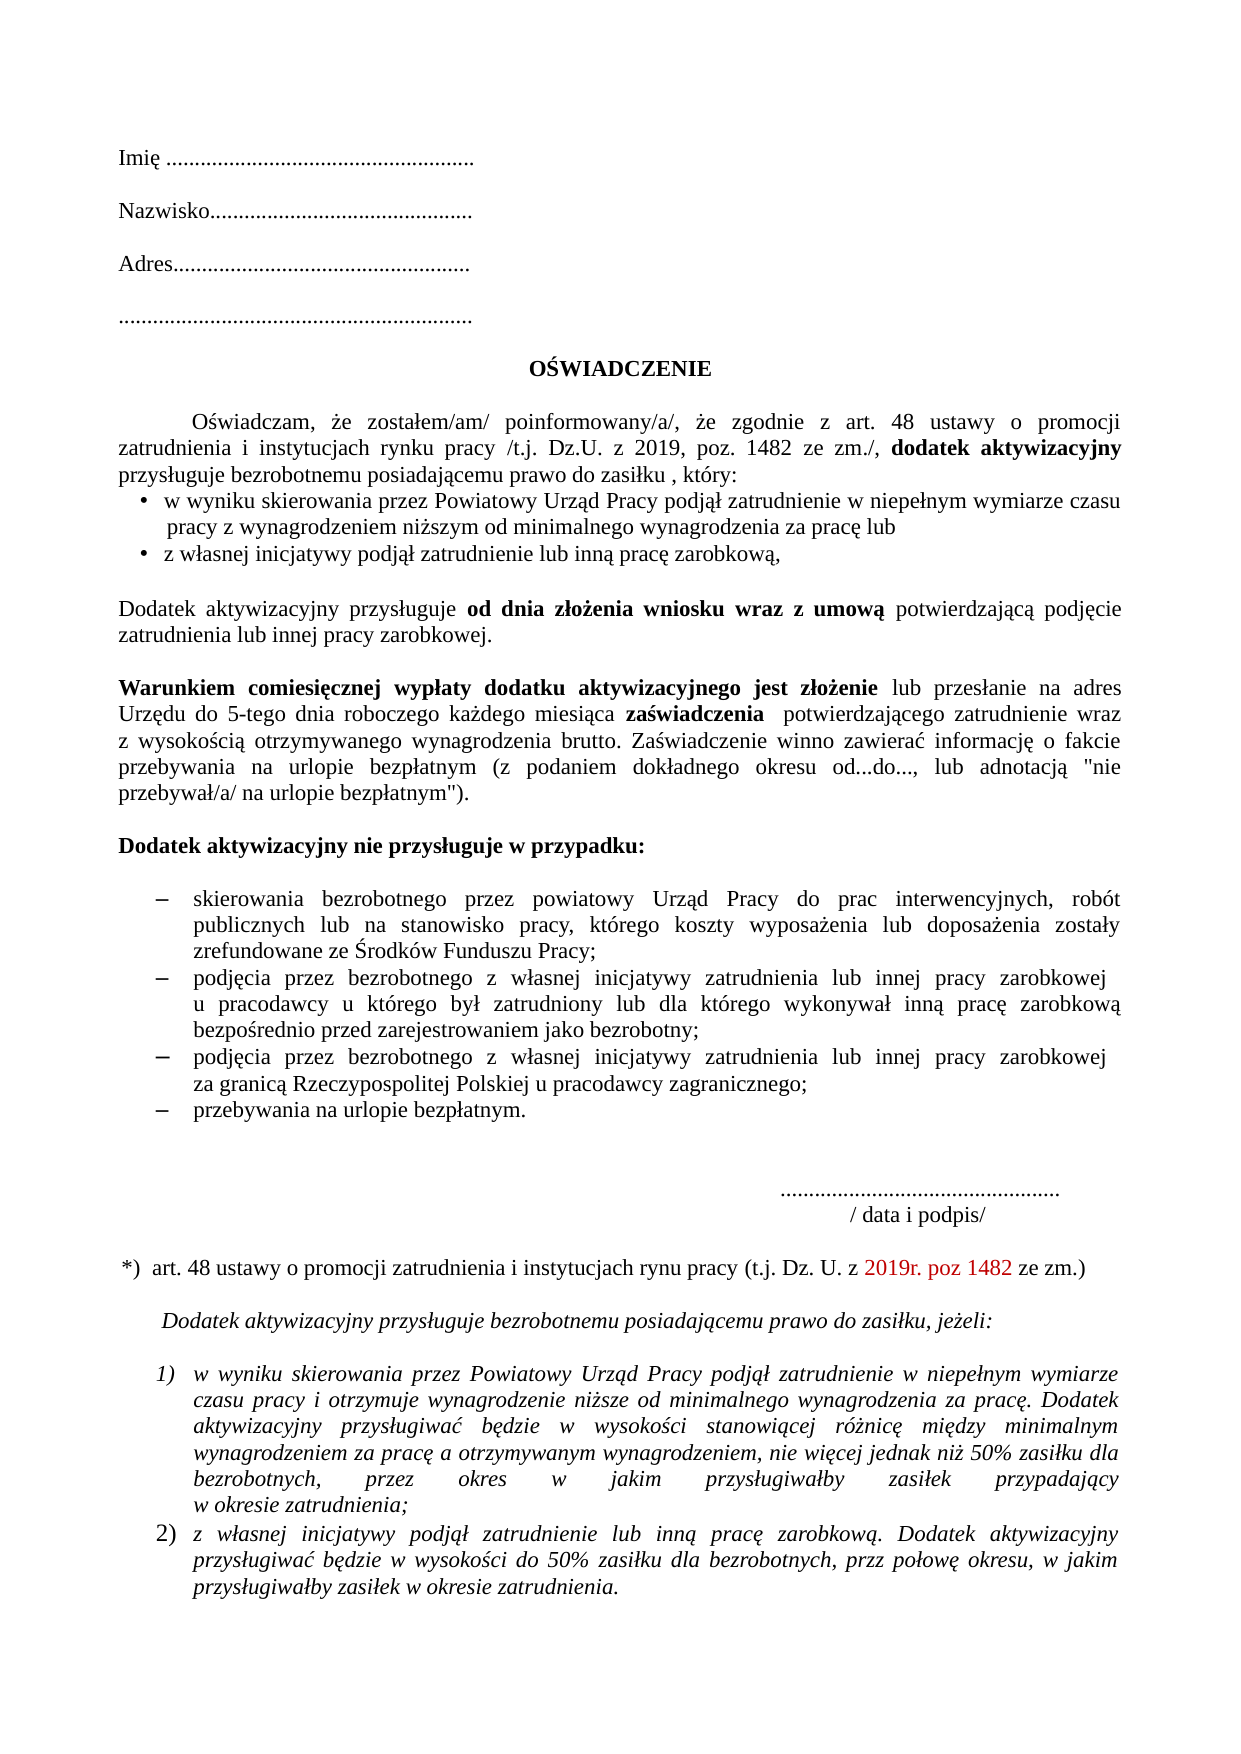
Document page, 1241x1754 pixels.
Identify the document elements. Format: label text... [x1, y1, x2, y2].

text ................................................. [118, 1175, 1122, 1201]
text Adres.................................................... [118, 250, 1122, 276]
text Warunkiem comiesięcznej wypłaty dodatku aktywizacyjnego jest złożenie lub przesłanie na adres Urzędu do 5-tego dnia roboczego każdego miesiąca zaświadczenia potwierdzającego zatrudnienie wraz z wysokością otrzymywanego wynagrodzenia brutto. Zaświadczenie winno zawierać informację o fakcie przebywania na urlopie bezpłatnym (z podaniem dokładnego okresu od...do..., lub adnotacją "nie przebywał/a/ na urlopie bezpłatnym"). [118, 674, 1122, 806]
text OŚWIADCZENIE [118, 355, 1122, 382]
text Dodatek aktywizacyjny nie przysługuje w przypadku: [118, 832, 1122, 858]
text Dodatek aktywizacyjny przysługuje bezrobotnemu posiadającemu prawo do zasiłku, jeżeli: [121, 1307, 1122, 1333]
text / data i podpis/ [118, 1201, 1122, 1228]
list w wyniku skierowania przez Powiatowy Urząd Pracy podjął zatrudnienie w niepełnym wymiarze czasu pracy z wynagrodzeniem niższym od minimalnego wynagrodzenia za pracę lub [140, 487, 1122, 540]
list skierowania bezrobotnego przez powiatowy Urząd Pracy do prac interwencyjnych, robót publicznych lub na stanowisko pracy, którego koszty wyposażenia lub doposażenia zostały zrefundowane ze Środków Funduszu Pracy; [156, 885, 1122, 964]
list podjęcia przez bezrobotnego z własnej inicjatywy zatrudnienia lub innej pracy zarobkowej u pracodawcy u którego był zatrudniony lub dla którego wykonywał inną pracę zarobkową bezpośrednio przed zarejestrowaniem jako bezrobotny; [156, 964, 1122, 1043]
text Imię ...................................................... [118, 144, 1122, 171]
list z własnej inicjatywy podjął zatrudnienie lub inną pracę zarobkową, [140, 540, 1122, 566]
text Nazwisko.............................................. [118, 197, 1122, 223]
list z własnej inicjatywy podjął zatrudnienie lub inną pracę zarobkową. Dodatek aktywizacyjny przysługiwać będzie w wysokości do 50% zasiłku dla bezrobotnych, przz połowę okresu, w jakim przysługiwałby zasiłek w okresie zatrudnienia. [156, 1518, 1122, 1599]
list przebywania na urlopie bezpłatnym. [156, 1096, 1122, 1122]
text *) art. 48 ustawy o promocji zatrudnienia i instytucjach rynu pracy (t.j. Dz. U. z 2019r. poz 1482 ze zm.) [121, 1254, 1122, 1281]
text Dodatek aktywizacyjny przysługuje od dnia złożenia wniosku wraz z umową potwierdzającą podjęcie zatrudnienia lub innej pracy zarobkowej. [118, 595, 1122, 648]
list podjęcia przez bezrobotnego z własnej inicjatywy zatrudnienia lub innej pracy zarobkowej za granicą Rzeczypospolitej Polskiej u pracodawcy zagranicznego; [156, 1043, 1122, 1096]
text Oświadczam, że zostałem/am/ poinformowany/a/, że zgodnie z art. 48 ustawy o promocji zatrudnienia i instytucjach rynku pracy /t.j. Dz.U. z 2019, poz. 1482 ze zm./, dodatek aktywizacyjny przysługuje bezrobotnemu posiadającemu prawo do zasiłku , który: [118, 408, 1122, 487]
text .............................................................. [118, 303, 1122, 329]
list w wyniku skierowania przez Powiatowy Urząd Pracy podjął zatrudnienie w niepełnym wymiarze czasu pracy i otrzymuje wynagrodzenie niższe od minimalnego wynagrodzenia za pracę. Dodatek aktywizacyjny przysługiwać będzie w wysokości stanowiącej różnicę między minimalnym wynagrodzeniem za pracę a otrzymywanym wynagrodzeniem, nie więcej jednak niż 50% zasiłku dla bezrobotnych, przez okres w jakim przysługiwałby zasiłek przypadający w okresie zatrudnienia; [156, 1359, 1122, 1518]
